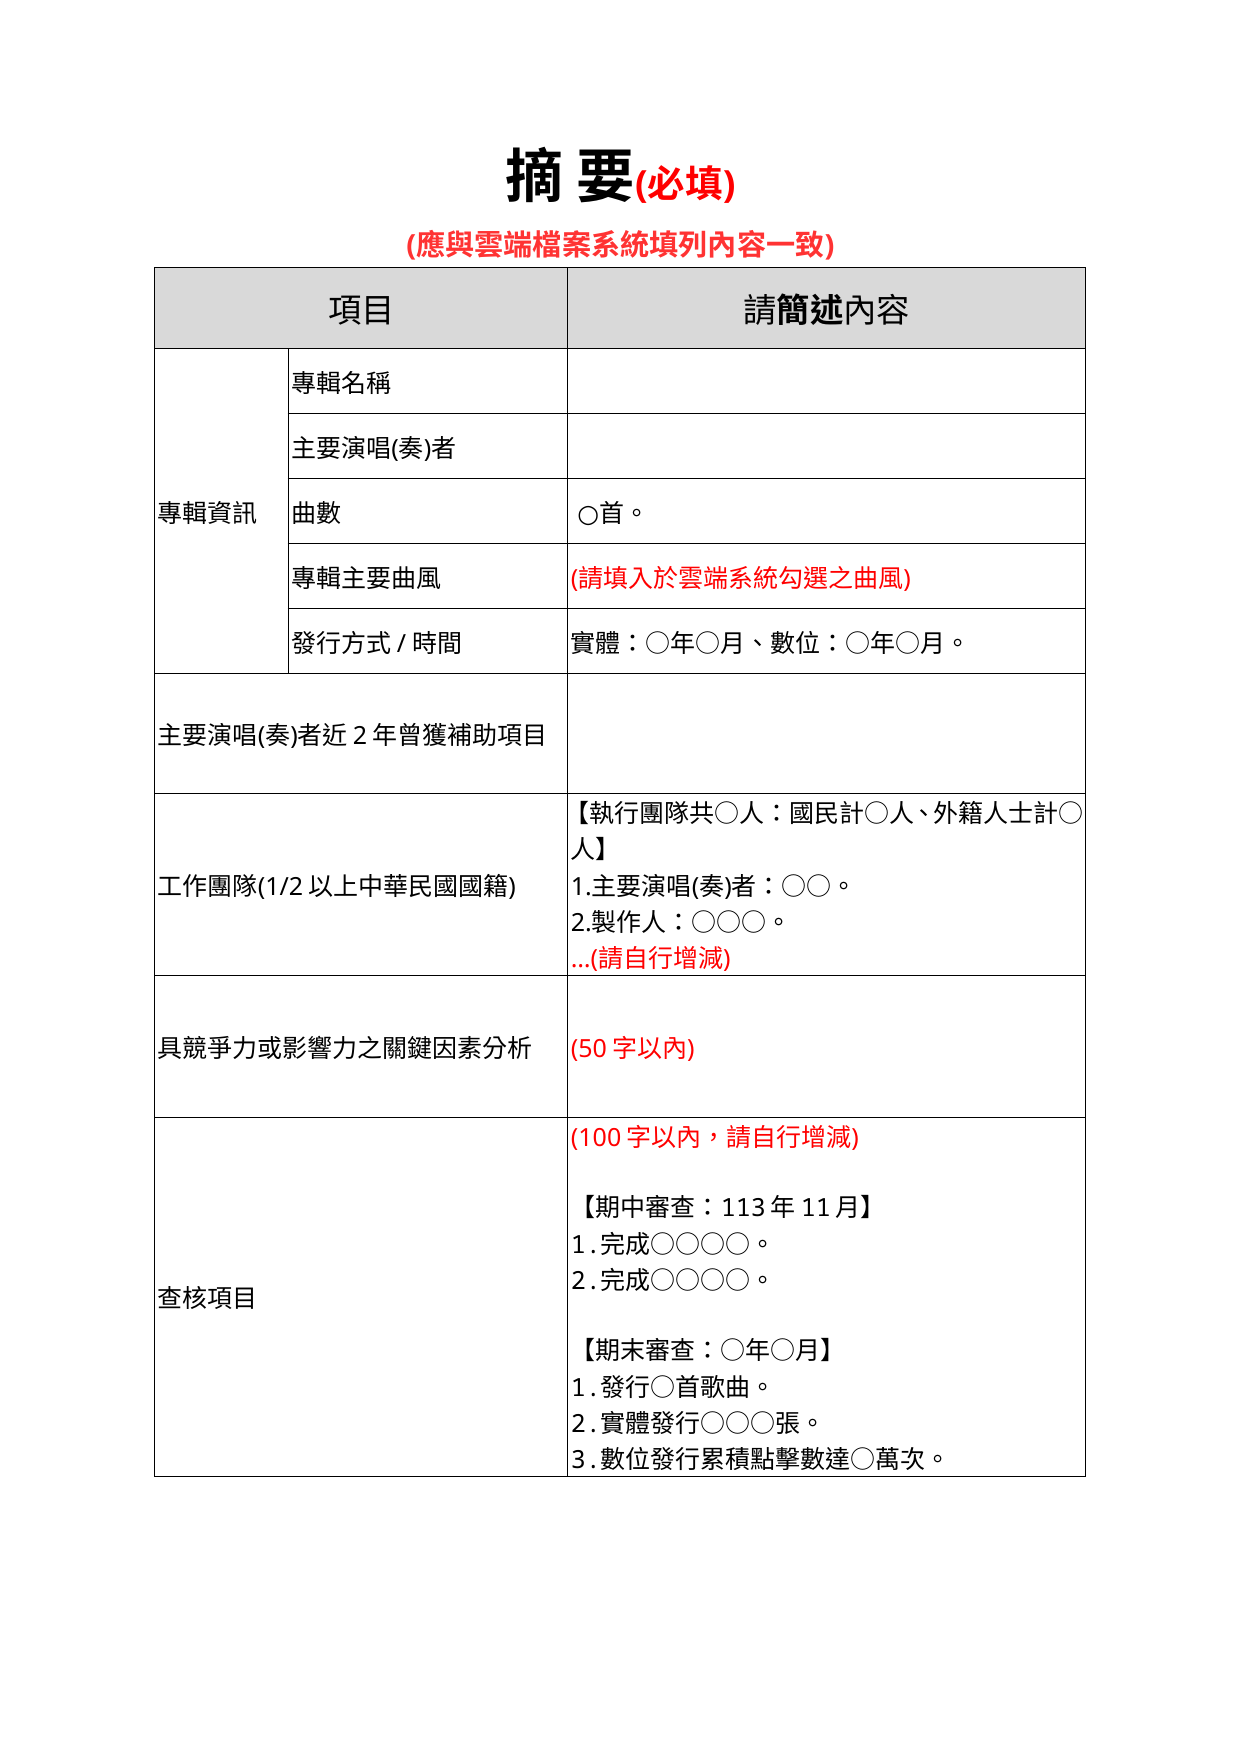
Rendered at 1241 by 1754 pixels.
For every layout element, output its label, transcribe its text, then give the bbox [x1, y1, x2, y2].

table_cell 查核項目 [155, 1118, 567, 1476]
table_cell 實體：○年○月、數位：○年○月。 [568, 609, 1085, 673]
text 摘 要(必填) [133, 150, 1107, 209]
table_cell 專輯名稱 [289, 349, 567, 413]
table_cell [568, 674, 1085, 792]
table_cell 專輯主要曲風 [289, 544, 567, 608]
table_cell (100字以內，請自行增減) 【期中審查：113年11月】 1.完成○○○○。 2.完成○○○○。 【期末審查：○年○月】 1.發行○首歌曲。 2.實體發行○○○張。 3.數位發行累積點擊數達○萬次。 [568, 1118, 1085, 1476]
table_cell 工作團隊(1/2以上中華民國國籍) [155, 794, 567, 975]
table_cell (50字以內) [568, 976, 1085, 1117]
table_cell 發行方式 / 時間 [289, 609, 567, 673]
table_cell 主要演唱(奏)者近2年曾獲補助項目 [155, 674, 567, 792]
table_cell 【執行團隊共○人：國民計○人、外籍人士計○人】 1.主要演唱(奏)者：○○。 2.製作人：○○○。 …(請自行增減) [568, 794, 1085, 975]
table_cell [568, 414, 1085, 478]
table_cell 具競爭力或影響力之關鍵因素分析 [155, 976, 567, 1117]
table_cell [568, 349, 1085, 413]
table_cell (請填入於雲端系統勾選之曲風) [568, 544, 1085, 608]
table_cell 主要演唱(奏)者 [289, 414, 567, 478]
table_cell 曲數 [289, 479, 567, 543]
text (應與雲端檔案系統填列內容一致) [133, 209, 1107, 267]
table_header 項目 [155, 268, 567, 348]
table_cell ○首。 [568, 479, 1085, 543]
table_header 請簡述內容 [568, 268, 1085, 348]
table_cell 專輯資訊 [155, 349, 288, 673]
